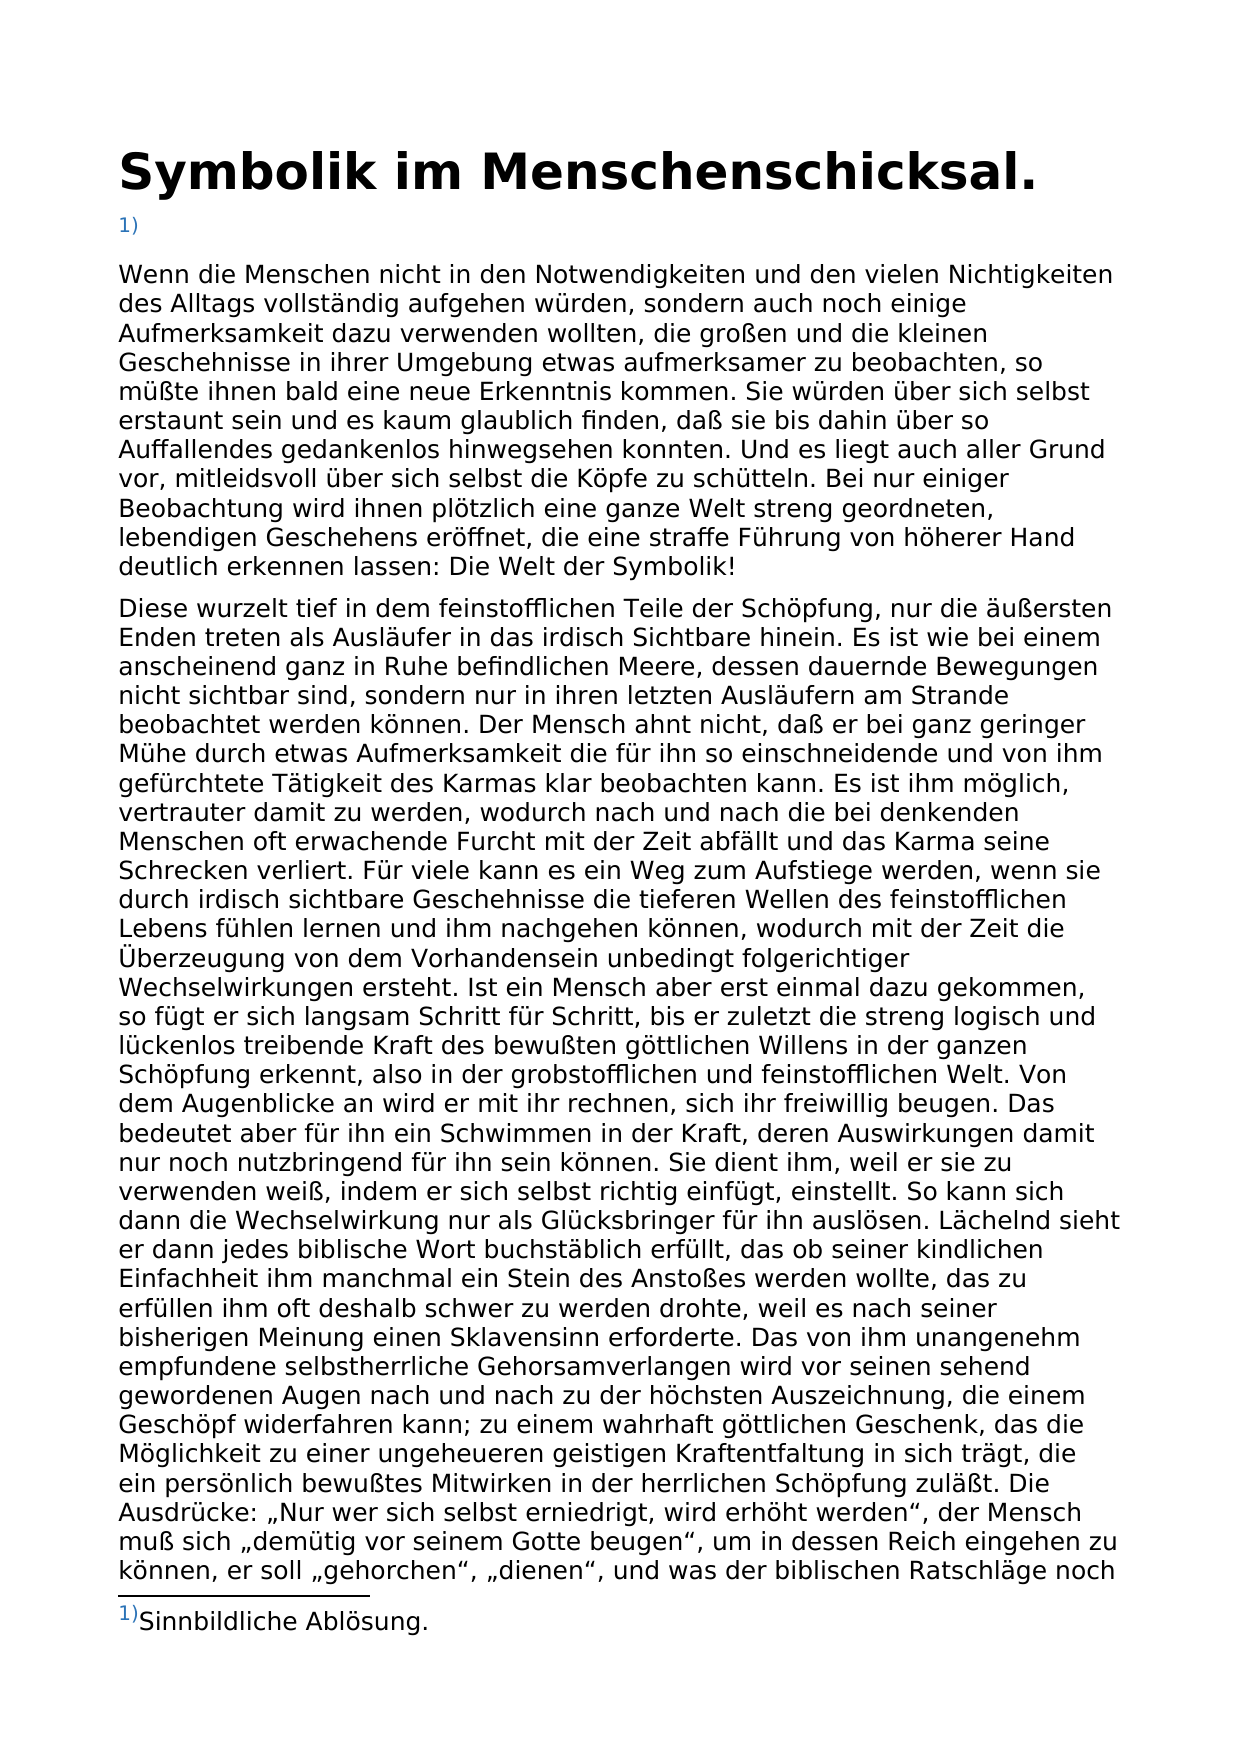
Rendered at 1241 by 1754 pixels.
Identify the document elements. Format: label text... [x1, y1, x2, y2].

text Diese wurzelt tief in dem feinstofflichen Teile der Schöpfung, nur die äußersten Enden treten als Ausläufer in das irdisch Sichtbare hinein. Es ist wie bei einem anscheinend ganz in Ruhe befindlichen Meere, dessen dauernde Bewegungen nicht sichtbar sind, sondern nur in ihren letzten Ausläufern am Strande beobachtet werden können. Der Mensch ahnt nicht, daß er bei ganz geringer Mühe durch etwas Aufmerksamkeit die für ihn so einschneidende und von ihm gefürchtete Tätigkeit des Karmas klar beobachten kann. Es ist ihm möglich, vertrauter damit zu werden, wodurch nach und nach die bei denkenden Menschen oft erwachende Furcht mit der Zeit abfällt und das Karma seine Schrecken verliert. Für viele kann es ein Weg zum Aufstiege werden, wenn sie durch irdisch sichtbare Geschehnisse die tieferen Wellen des feinstofflichen Lebens fühlen lernen und ihm nachgehen können, wodurch mit der Zeit die Überzeugung von dem Vorhandensein unbedingt folgerichtiger Wechselwirkungen ersteht. Ist ein Mensch aber erst einmal dazu gekommen, so fügt er sich langsam Schritt für Schritt, bis er zuletzt die streng logisch und lückenlos treibende Kraft des bewußten göttlichen Willens in der ganzen Schöpfung erkennt, also in der grobstofflichen und feinstofflichen Welt. Von dem Augenblicke an wird er mit ihr rechnen, sich ihr freiwillig beugen. Das bedeutet aber für ihn ein Schwimmen in der Kraft, deren Auswirkungen damit nur noch nutzbringend für ihn sein können. Sie dient ihm, weil er sie zu verwenden weiß, indem er sich selbst richtig einfügt, einstellt. So kann sich dann die Wechselwirkung nur als Glücksbringer für ihn auslösen. Lächelnd sieht er dann jedes biblische Wort buchstäblich erfüllt, das ob seiner kindlichen Einfachheit ihm manchmal ein Stein des Anstoßes werden wollte, das zu erfüllen ihm oft deshalb schwer zu werden drohte, weil es nach seiner bisherigen Meinung einen Sklavensinn erforderte. Das von ihm unangenehm empfundene selbstherrliche Gehorsamverlangen wird vor seinen sehend gewordenen Augen nach und nach zu der höchsten Auszeichnung, die einem Geschöpf widerfahren kann; zu einem wahrhaft göttlichen Geschenk, das die Möglichkeit zu einer ungeheueren geistigen Kraftentfaltung in sich trägt, die ein persönlich bewußtes Mitwirken in der herrlichen Schöpfung zuläßt. Die Ausdrücke: „Nur wer sich selbst erniedrigt, wird erhöht werden“, der Mensch muß sich „demütig vor seinem Gotte beugen“, um in dessen Reich eingehen zu können, er soll „gehorchen“, „dienen“, und was der biblischen Ratschläge noch [118, 594, 1122, 1585]
text Sinnbildliche Ablösung. [118, 1602, 1122, 1636]
subtitle Symbolik im Menschenschicksal. [118, 143, 1122, 201]
text Wenn die Menschen nicht in den Notwendigkeiten und den vielen Nichtigkeiten des Alltags vollständig aufgehen würden, sondern auch noch einige Aufmerksamkeit dazu verwenden wollten, die großen und die kleinen Geschehnisse in ihrer Umgebung etwas aufmerksamer zu beobachten, so müßte ihnen bald eine neue Erkenntnis kommen. Sie würden über sich selbst erstaunt sein und es kaum glaublich finden, daß sie bis dahin über so Auffallendes gedankenlos hinwegsehen konnten. Und es liegt auch aller Grund vor, mitleidsvoll über sich selbst die Köpfe zu schütteln. Bei nur einiger Beobachtung wird ihnen plötzlich eine ganze Welt streng geordneten, lebendigen Geschehens eröffnet, die eine straffe Führung von höherer Hand deutlich erkennen lassen: Die Welt der Symbolik! [118, 260, 1122, 581]
